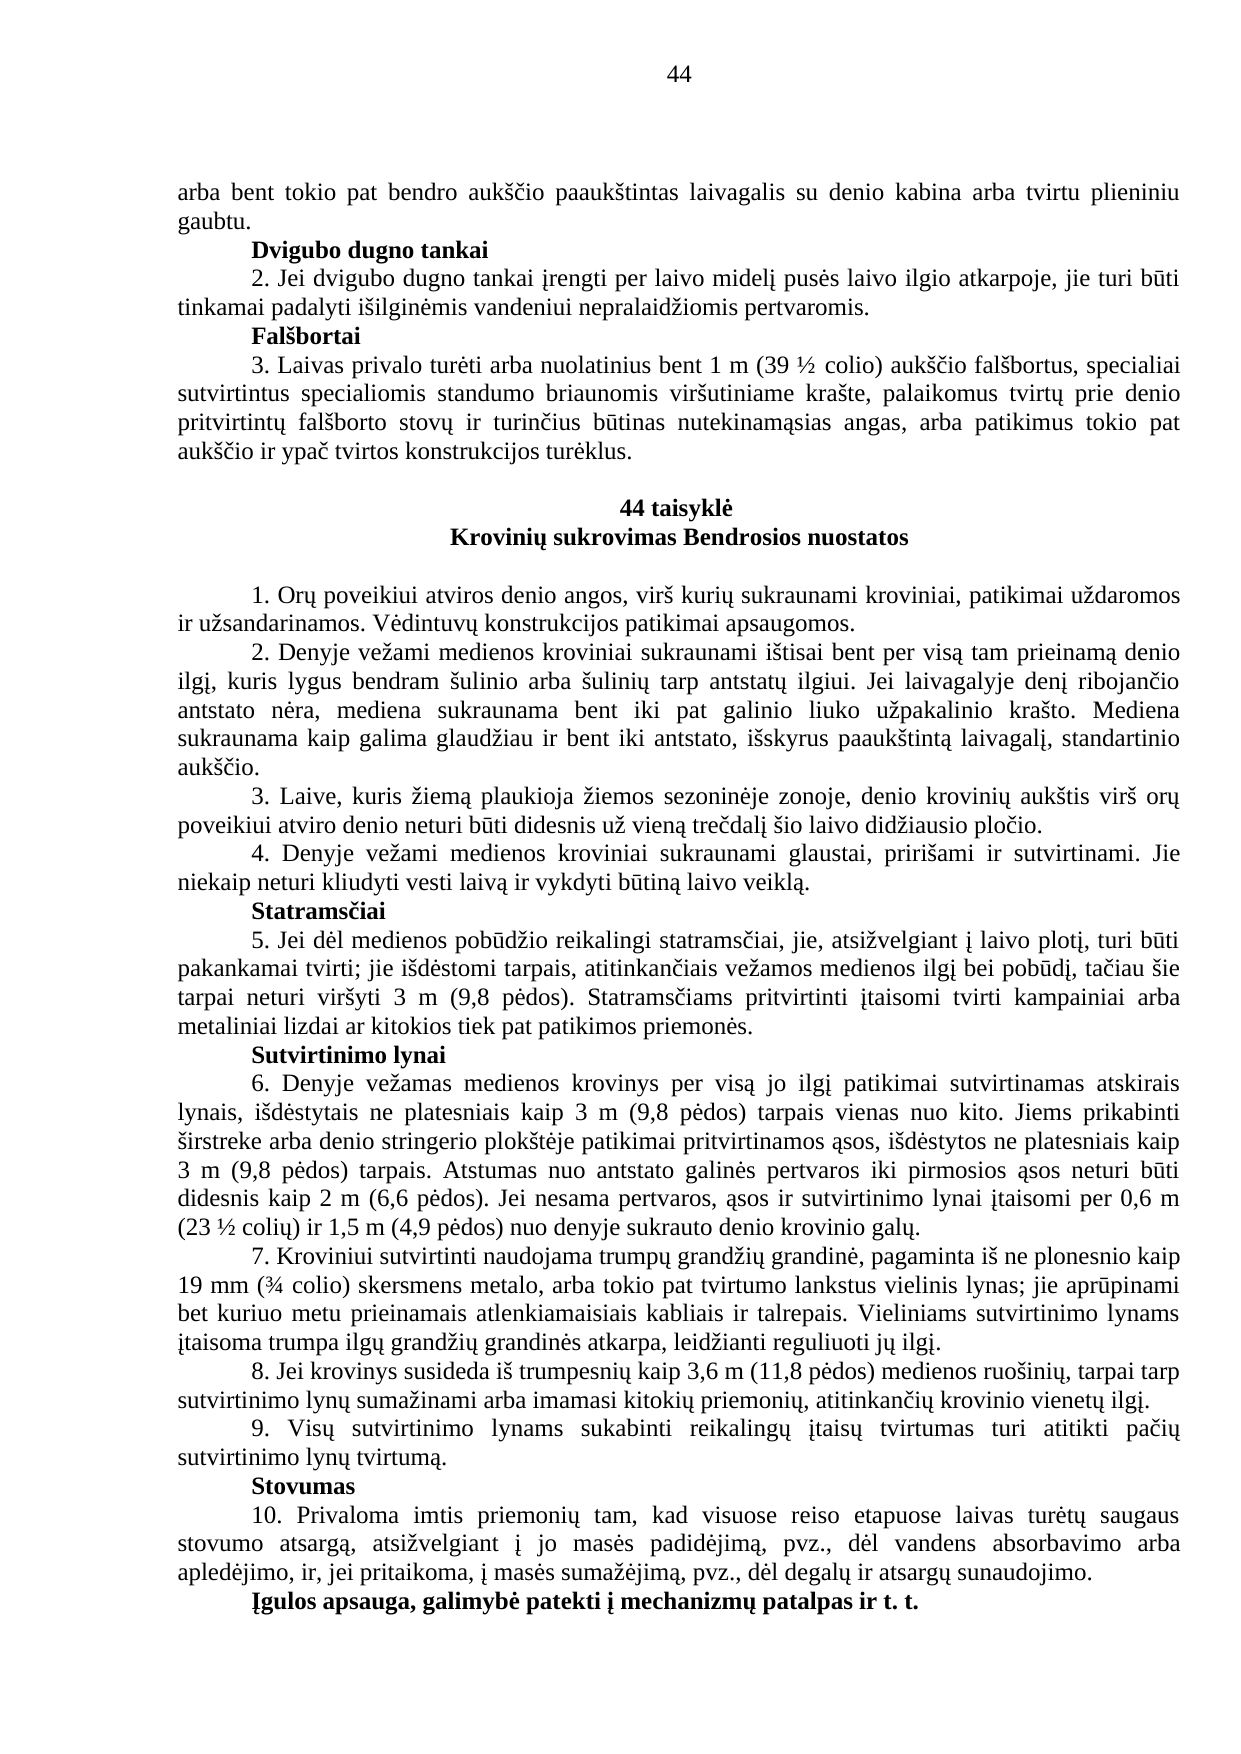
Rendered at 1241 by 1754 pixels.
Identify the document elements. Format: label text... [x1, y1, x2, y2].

text Įgulos apsauga, galimybė patekti į mechanizmų patalpas ir t. t. [177, 1586, 1181, 1615]
text 5. Jei dėl medienos pobūdžio reikalingi statramsčiai, jie, atsižvelgiant į laivo plotį, turi būti pakankamai tvirti; jie išdėstomi tarpais, atitinkančiais vežamos medienos ilgį bei pobūdį, tačiau šie tarpai neturi viršyti 3 m (9,8 pėdos). Statramsčiams pritvirtinti įtaisomi tvirti kampainiai arba metaliniai lizdai ar kitokios tiek pat patikimos priemonės. [177, 925, 1181, 1040]
text 44 taisyklė [177, 493, 1181, 522]
text Statramsčiai [177, 896, 1181, 925]
text 3. Laive, kuris žiemą plaukioja žiemos sezoninėje zonoje, denio krovinių aukštis virš orų poveikiui atviro denio neturi būti didesnis už vieną trečdalį šio laivo didžiausio pločio. [177, 781, 1181, 838]
text 4. Denyje vežami medienos kroviniai sukraunami glaustai, pririšami ir sutvirtinami. Jie niekaip neturi kliudyti vesti laivą ir vykdyti būtiną laivo veiklą. [177, 838, 1181, 896]
text Dvigubo dugno tankai [177, 235, 1181, 263]
text arba bent tokio pat bendro aukščio paaukštintas laivagalis su denio kabina arba tvirtu plieniniu gaubtu. [177, 177, 1181, 235]
text 3. Laivas privalo turėti arba nuolatinius bent 1 m (39 ½1/2 colio) aukščio falšbortus, specialiai sutvirtintus specialiomis standumo briaunomis viršutiniame krašte, palaikomus tvirtų prie denio pritvirtintų falšborto stovų ir turinčius būtinas nutekinamąsias angas, arba patikimus tokio pat aukščio ir ypač tvirtos konstrukcijos turėklus. [177, 350, 1181, 465]
text 6. Denyje vežamas medienos krovinys per visą jo ilgį patikimai sutvirtinamas atskirais lynais, išdėstytais ne platesniais kaip 3 m (9,8 pėdos) tarpais vienas nuo kito. Jiems prikabinti širstreke arba denio stringerio plokštėje patikimai pritvirtinamos ąsos, išdėstytos ne platesniais kaip 3 m (9,8 pėdos) tarpais. Atstumas nuo antstato galinės pertvaros iki pirmosios ąsos neturi būti didesnis kaip 2 m (6,6 pėdos). Jei nesama pertvaros, ąsos ir sutvirtinimo lynai įtaisomi per 0,6 m (23 ½1/2 colių) ir 1,5 m (4,9 pėdos) nuo denyje sukrauto denio krovinio galų. [177, 1068, 1181, 1241]
text 2. Jei dvigubo dugno tankai įrengti per laivo midelį pusės laivo ilgio atkarpoje, jie turi būti tinkamai padalyti išilginėmis vandeniui nepralaidžiomis pertvaromis. [177, 263, 1181, 321]
text 7. Kroviniui sutvirtinti naudojama trumpų grandžių grandinė, pagaminta iš ne plonesnio kaip 19 mm (¾3/4 colio) skersmens metalo, arba tokio pat tvirtumo lankstus vielinis lynas; jie aprūpinami bet kuriuo metu prieinamais atlenkiamaisiais kabliais ir talrepais. Vieliniams sutvirtinimo lynams įtaisoma trumpa ilgų grandžių grandinės atkarpa, leidžianti reguliuoti jų ilgį. [177, 1241, 1181, 1356]
text Krovinių sukrovimas Bendrosios nuostatos [177, 522, 1181, 551]
text Sutvirtinimo lynai [177, 1040, 1181, 1068]
text 2. Denyje vežami medienos kroviniai sukraunami ištisai bent per visą tam prieinamą denio ilgį, kuris lygus bendram šulinio arba šulinių tarp antstatų ilgiui. Jei laivagalyje denį ribojančio antstato nėra, mediena sukraunama bent iki pat galinio liuko užpakalinio krašto. Mediena sukraunama kaip galima glaudžiau ir bent iki antstato, išskyrus paaukštintą laivagalį, standartinio aukščio. [177, 637, 1181, 781]
text 8. Jei krovinys susideda iš trumpesnių kaip 3,6 m (11,8 pėdos) medienos ruošinių, tarpai tarp sutvirtinimo lynų sumažinami arba imamasi kitokių priemonių, atitinkančių krovinio vienetų ilgį. [177, 1356, 1181, 1413]
text 9. Visų sutvirtinimo lynams sukabinti reikalingų įtaisų tvirtumas turi atitikti pačių sutvirtinimo lynų tvirtumą. [177, 1413, 1181, 1471]
text 1. Orų poveikiui atviros denio angos, virš kurių sukraunami kroviniai, patikimai uždaromos ir užsandarinamos. Vėdintuvų konstrukcijos patikimai apsaugomos. [177, 580, 1181, 637]
text Stovumas [177, 1471, 1181, 1500]
text 10. Privaloma imtis priemonių tam, kad visuose reiso etapuose laivas turėtų saugaus stovumo atsargą, atsižvelgiant į jo masės padidėjimą, pvz., dėl vandens absorbavimo arba apledėjimo, ir, jei pritaikoma, į masės sumažėjimą, pvz., dėl degalų ir atsargų sunaudojimo. [177, 1500, 1181, 1586]
text Falšbortai [177, 321, 1181, 350]
